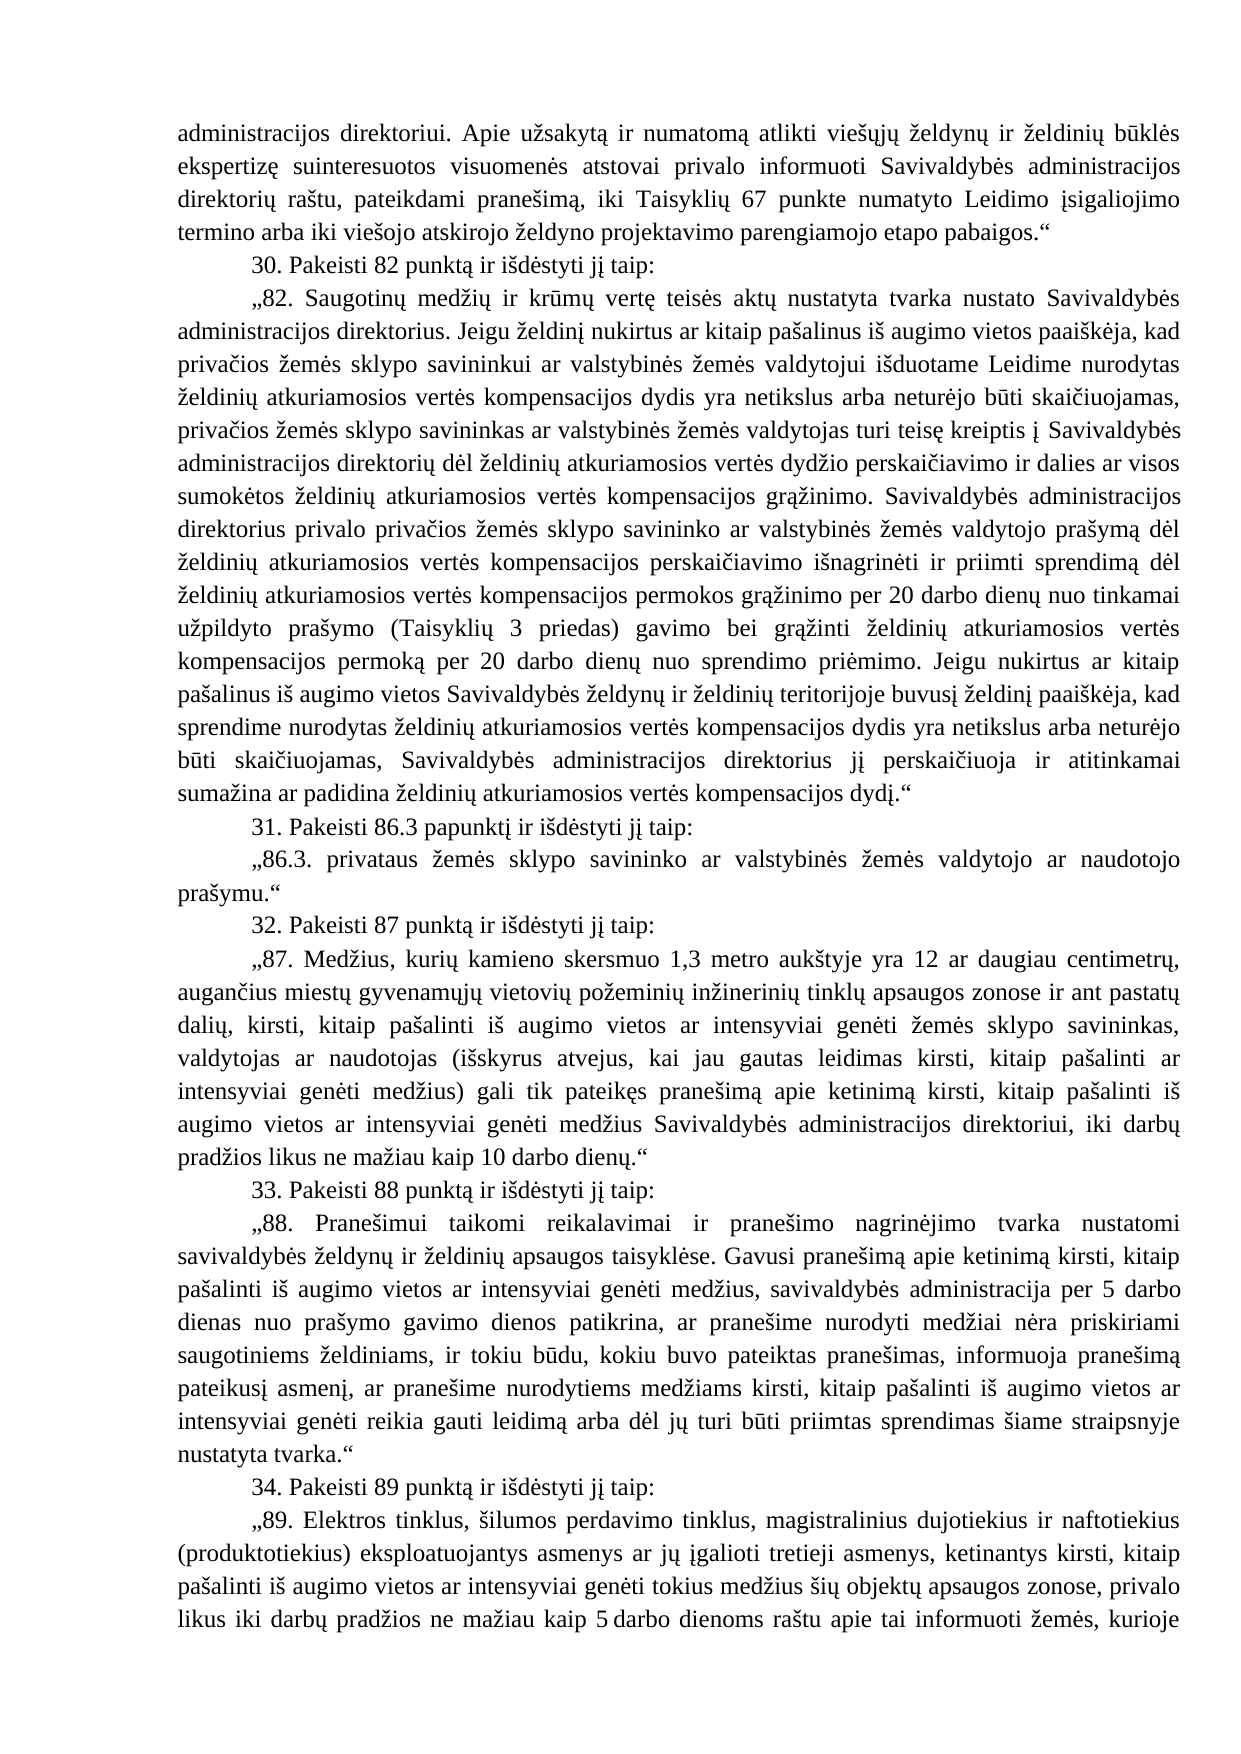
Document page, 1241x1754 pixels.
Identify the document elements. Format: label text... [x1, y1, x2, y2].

text administracijos direktoriui. Apie užsakytą ir numatomą atlikti viešųjų želdynų ir želdinių būklės ekspertizę suinteresuotos visuomenės atstovai privalo informuoti Savivaldybės administracijos direktorių raštu, pateikdami pranešimą, iki Taisyklių 67 punkte numatyto Leidimo įsigaliojimo termino arba iki viešojo atskirojo želdyno projektavimo parengiamojo etapo pabaigos.“ [177, 118, 1181, 246]
text 31. Pakeisti 86.3 papunktį ir išdėstyti jį taip: [251, 812, 1181, 840]
text „86.3. privataus žemės sklypo savininko ar valstybinės žemės valdytojo ar naudotojo prašymu.“ [177, 844, 1181, 906]
text 33. Pakeisti 88 punktą ir išdėstyti jį taip: [251, 1175, 1181, 1203]
text „89. Elektros tinklus, šilumos perdavimo tinklus, magistralinius dujotiekius ir naftotiekius (produktotiekius) eksploatuojantys asmenys ar jų įgalioti tretieji asmenys, ketinantys kirsti, kitaip pašalinti iš augimo vietos ar intensyviai genėti tokius medžius šių objektų apsaugos zonose, privalo likus iki darbų pradžios ne mažiau kaip 5 darbo dienoms raštu apie tai informuoti žemės, kurioje [177, 1505, 1181, 1633]
text „88. Pranešimui taikomi reikalavimai ir pranešimo nagrinėjimo tvarka nustatomi savivaldybės želdynų ir želdinių apsaugos taisyklėse. Gavusi pranešimą apie ketinimą kirsti, kitaip pašalinti iš augimo vietos ar intensyviai genėti medžius, savivaldybės administracija per 5 darbo dienas nuo prašymo gavimo dienos patikrina, ar pranešime nurodyti medžiai nėra priskiriami saugotiniems želdiniams, ir tokiu būdu, kokiu buvo pateiktas pranešimas, informuoja pranešimą pateikusį asmenį, ar pranešime nurodytiems medžiams kirsti, kitaip pašalinti iš augimo vietos ar intensyviai genėti reikia gauti leidimą arba dėl jų turi būti priimtas sprendimas šiame straipsnyje nustatyta tvarka.“ [177, 1208, 1181, 1468]
text 34. Pakeisti 89 punktą ir išdėstyti jį taip: [251, 1472, 1181, 1501]
text 30. Pakeisti 82 punktą ir išdėstyti jį taip: [251, 250, 1181, 279]
text „87. Medžius, kurių kamieno skersmuo 1,3 metro aukštyje yra 12 ar daugiau centimetrų, augančius miestų gyvenamųjų vietovių požeminių inžinerinių tinklų apsaugos zonose ir ant pastatų dalių, kirsti, kitaip pašalinti iš augimo vietos ar intensyviai genėti žemės sklypo savininkas, valdytojas ar naudotojas (išskyrus atvejus, kai jau gautas leidimas kirsti, kitaip pašalinti ar intensyviai genėti medžius) gali tik pateikęs pranešimą apie ketinimą kirsti, kitaip pašalinti iš augimo vietos ar intensyviai genėti medžius Savivaldybės administracijos direktoriui, iki darbų pradžios likus ne mažiau kaip 10 darbo dienų.“ [177, 944, 1181, 1171]
text „82. Saugotinų medžių ir krūmų vertę teisės aktų nustatyta tvarka nustato Savivaldybės administracijos direktorius. Jeigu želdinį nukirtus ar kitaip pašalinus iš augimo vietos paaiškėja, kad privačios žemės sklypo savininkui ar valstybinės žemės valdytojui išduotame Leidime nurodytas želdinių atkuriamosios vertės kompensacijos dydis yra netikslus arba neturėjo būti skaičiuojamas, privačios žemės sklypo savininkas ar valstybinės žemės valdytojas turi teisę kreiptis į Savivaldybės administracijos direktorių dėl želdinių atkuriamosios vertės dydžio perskaičiavimo ir dalies ar visos sumokėtos želdinių atkuriamosios vertės kompensacijos grąžinimo. Savivaldybės administracijos direktorius privalo privačios žemės sklypo savininko ar valstybinės žemės valdytojo prašymą dėl želdinių atkuriamosios vertės kompensacijos perskaičiavimo išnagrinėti ir priimti sprendimą dėl želdinių atkuriamosios vertės kompensacijos permokos grąžinimo per 20 darbo dienų nuo tinkamai užpildyto prašymo (Taisyklių 3 priedas) gavimo bei grąžinti želdinių atkuriamosios vertės kompensacijos permoką per 20 darbo dienų nuo sprendimo priėmimo. Jeigu nukirtus ar kitaip pašalinus iš augimo vietos Savivaldybės želdynų ir želdinių teritorijoje buvusį želdinį paaiškėja, kad sprendime nurodytas želdinių atkuriamosios vertės kompensacijos dydis yra netikslus arba neturėjo būti skaičiuojamas, Savivaldybės administracijos direktorius jį perskaičiuoja ir atitinkamai sumažina ar padidina želdinių atkuriamosios vertės kompensacijos dydį.“ [177, 283, 1181, 807]
text 32. Pakeisti 87 punktą ir išdėstyti jį taip: [251, 911, 1181, 939]
